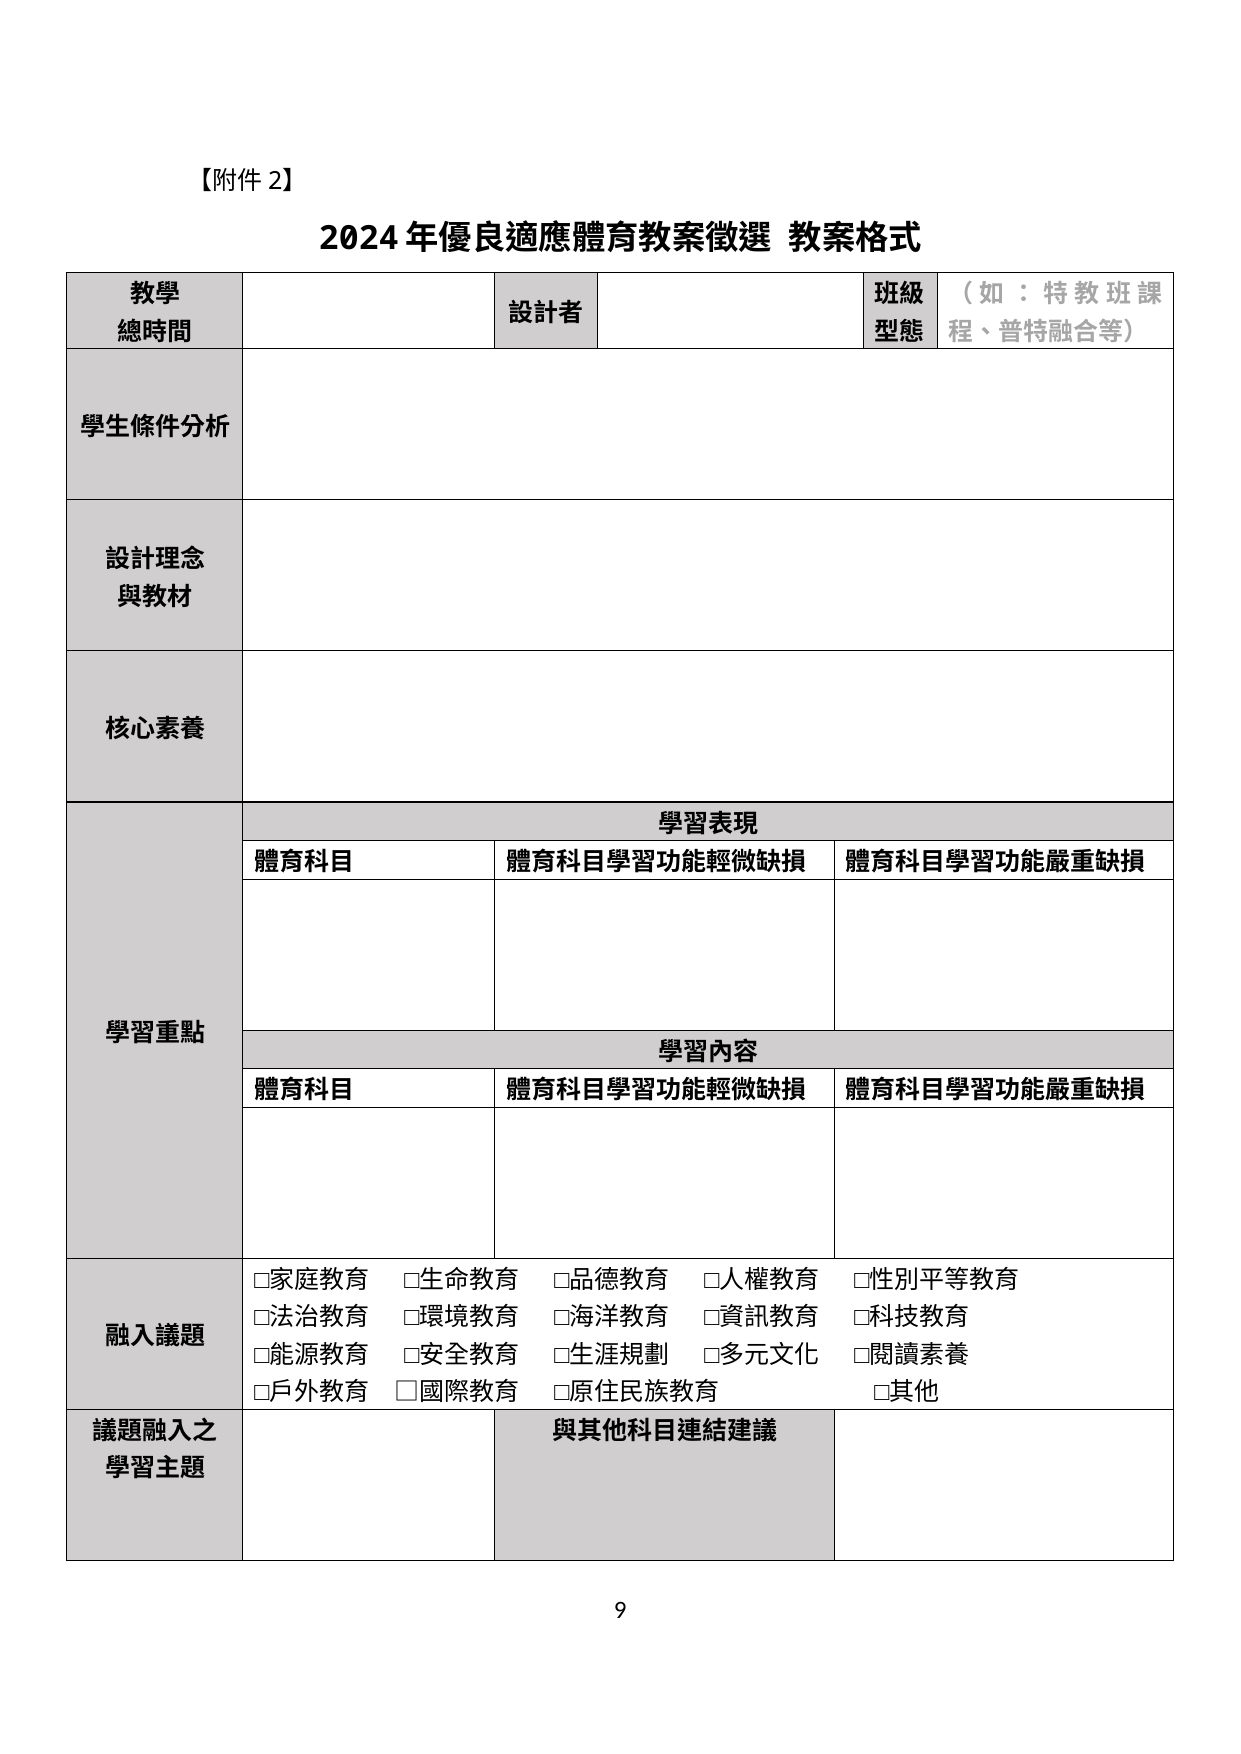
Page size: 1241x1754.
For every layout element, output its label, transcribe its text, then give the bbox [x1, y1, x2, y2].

table_cell 體育科目學習功能嚴重缺損 [835, 841, 1173, 878]
table_cell [243, 500, 1173, 650]
table_header 教學 總時間 [67, 273, 242, 348]
table_cell [835, 1410, 1173, 1560]
table_cell [835, 1108, 1173, 1258]
table_cell 議題融入之 學習主題 [67, 1410, 242, 1560]
table_cell 學習內容 [243, 1031, 1173, 1068]
table_header 班級 型態 [864, 273, 937, 348]
table_cell 體育科目 [243, 841, 494, 878]
table_cell 體育科目 [243, 1069, 494, 1107]
table_cell 學習重點 [67, 803, 242, 1258]
table_cell [243, 1410, 494, 1560]
table_header [598, 273, 863, 348]
table_cell [243, 1108, 494, 1258]
table_header 設計者 [495, 273, 597, 348]
table_cell □家庭教育 □生命教育 □品德教育 □人權教育 □性別平等教育 □法治教育 □環境教育 □海洋教育 □資訊教育 □科技教育 □能源教育 □安全教育 □生涯規劃 □多元文化 □閱讀素養 □戶外教育 □國際教育 □原住民族教育 □其他 [243, 1259, 1173, 1409]
table_cell 體育科目學習功能輕微缺損 [495, 841, 834, 878]
table_cell 設計理念 與教材 [67, 500, 242, 650]
text 2024年優良適應體育教案徵選 教案格式 [187, 197, 1053, 272]
table_cell 學生條件分析 [67, 349, 242, 499]
table_cell [835, 880, 1173, 1029]
table_cell 核心素養 [67, 651, 242, 801]
table_cell [243, 349, 1173, 499]
table_cell 體育科目學習功能嚴重缺損 [835, 1069, 1173, 1107]
table_cell [495, 1108, 834, 1258]
table_cell 與其他科目連結建議 [495, 1410, 834, 1560]
table_header [243, 273, 494, 348]
table_cell [243, 651, 1173, 801]
table_cell [243, 880, 494, 1029]
table_cell 體育科目學習功能輕微缺損 [495, 1069, 834, 1107]
table_cell 學習表現 [243, 803, 1173, 840]
table_cell 融入議題 [67, 1259, 242, 1409]
table_cell [495, 880, 834, 1029]
table_header （如：特教班課程、普特融合等） [938, 273, 1173, 348]
text 【附件2】 [187, 160, 1053, 197]
